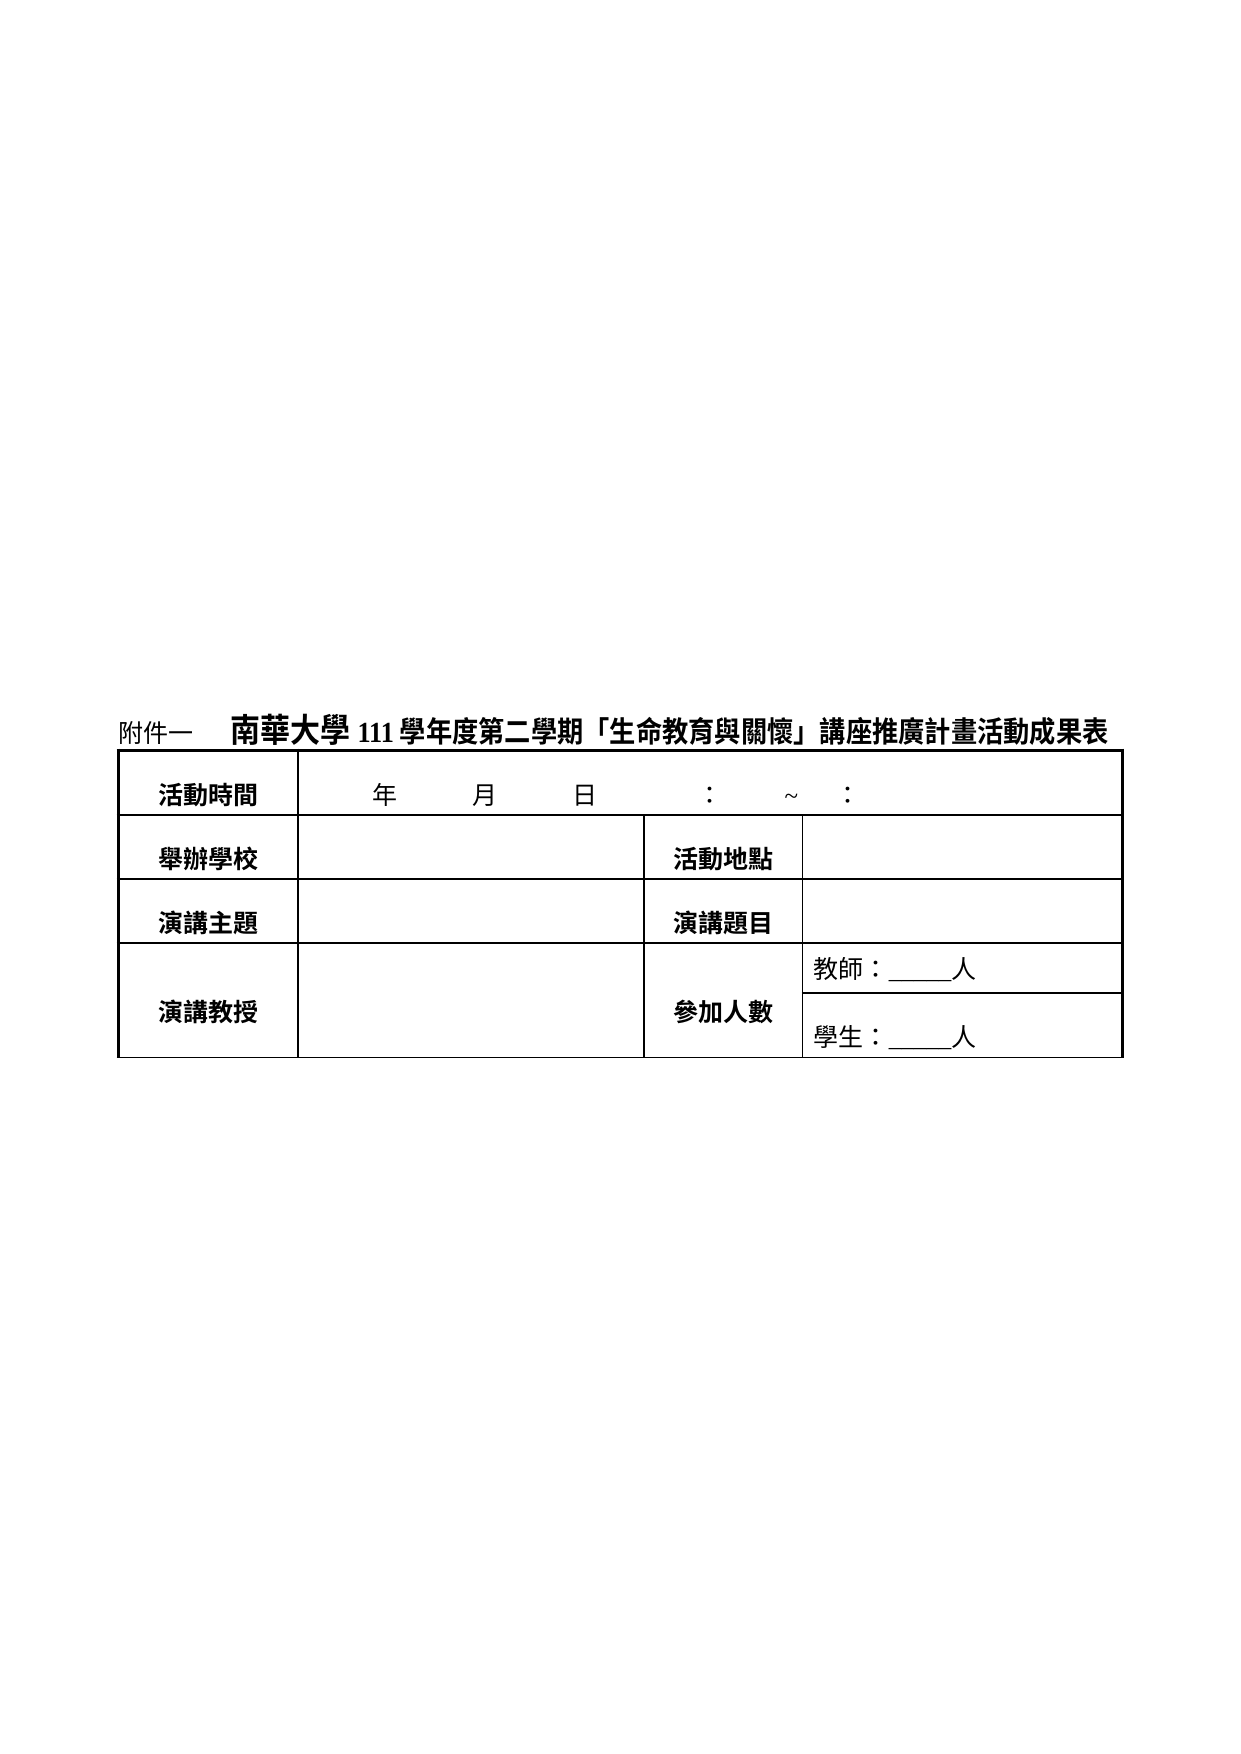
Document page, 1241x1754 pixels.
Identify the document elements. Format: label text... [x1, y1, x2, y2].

table_cell [803, 880, 1121, 942]
table_cell 演講教授 [120, 944, 297, 1056]
table_cell 參加人數 [645, 944, 802, 1056]
table_cell [299, 944, 643, 1056]
table_cell [299, 816, 643, 878]
text 附件一 南華大學111學年度第二學期「生命教育與關懷」講座推廣計畫活動成果表 [118, 686, 1122, 748]
table_cell [803, 816, 1121, 878]
table_cell 舉辦學校 [120, 816, 297, 878]
table_cell [299, 880, 643, 942]
table_header 活動時間 [120, 752, 297, 814]
table_cell 演講題目 [645, 880, 802, 942]
table_cell 活動地點 [645, 816, 802, 878]
table_cell 教師：_____人 [803, 944, 1121, 992]
table_cell 學生：_____人 [803, 994, 1121, 1056]
table_header 年 月 日 ： ~ ： [299, 752, 1121, 814]
table_cell 演講主題 [120, 880, 297, 942]
